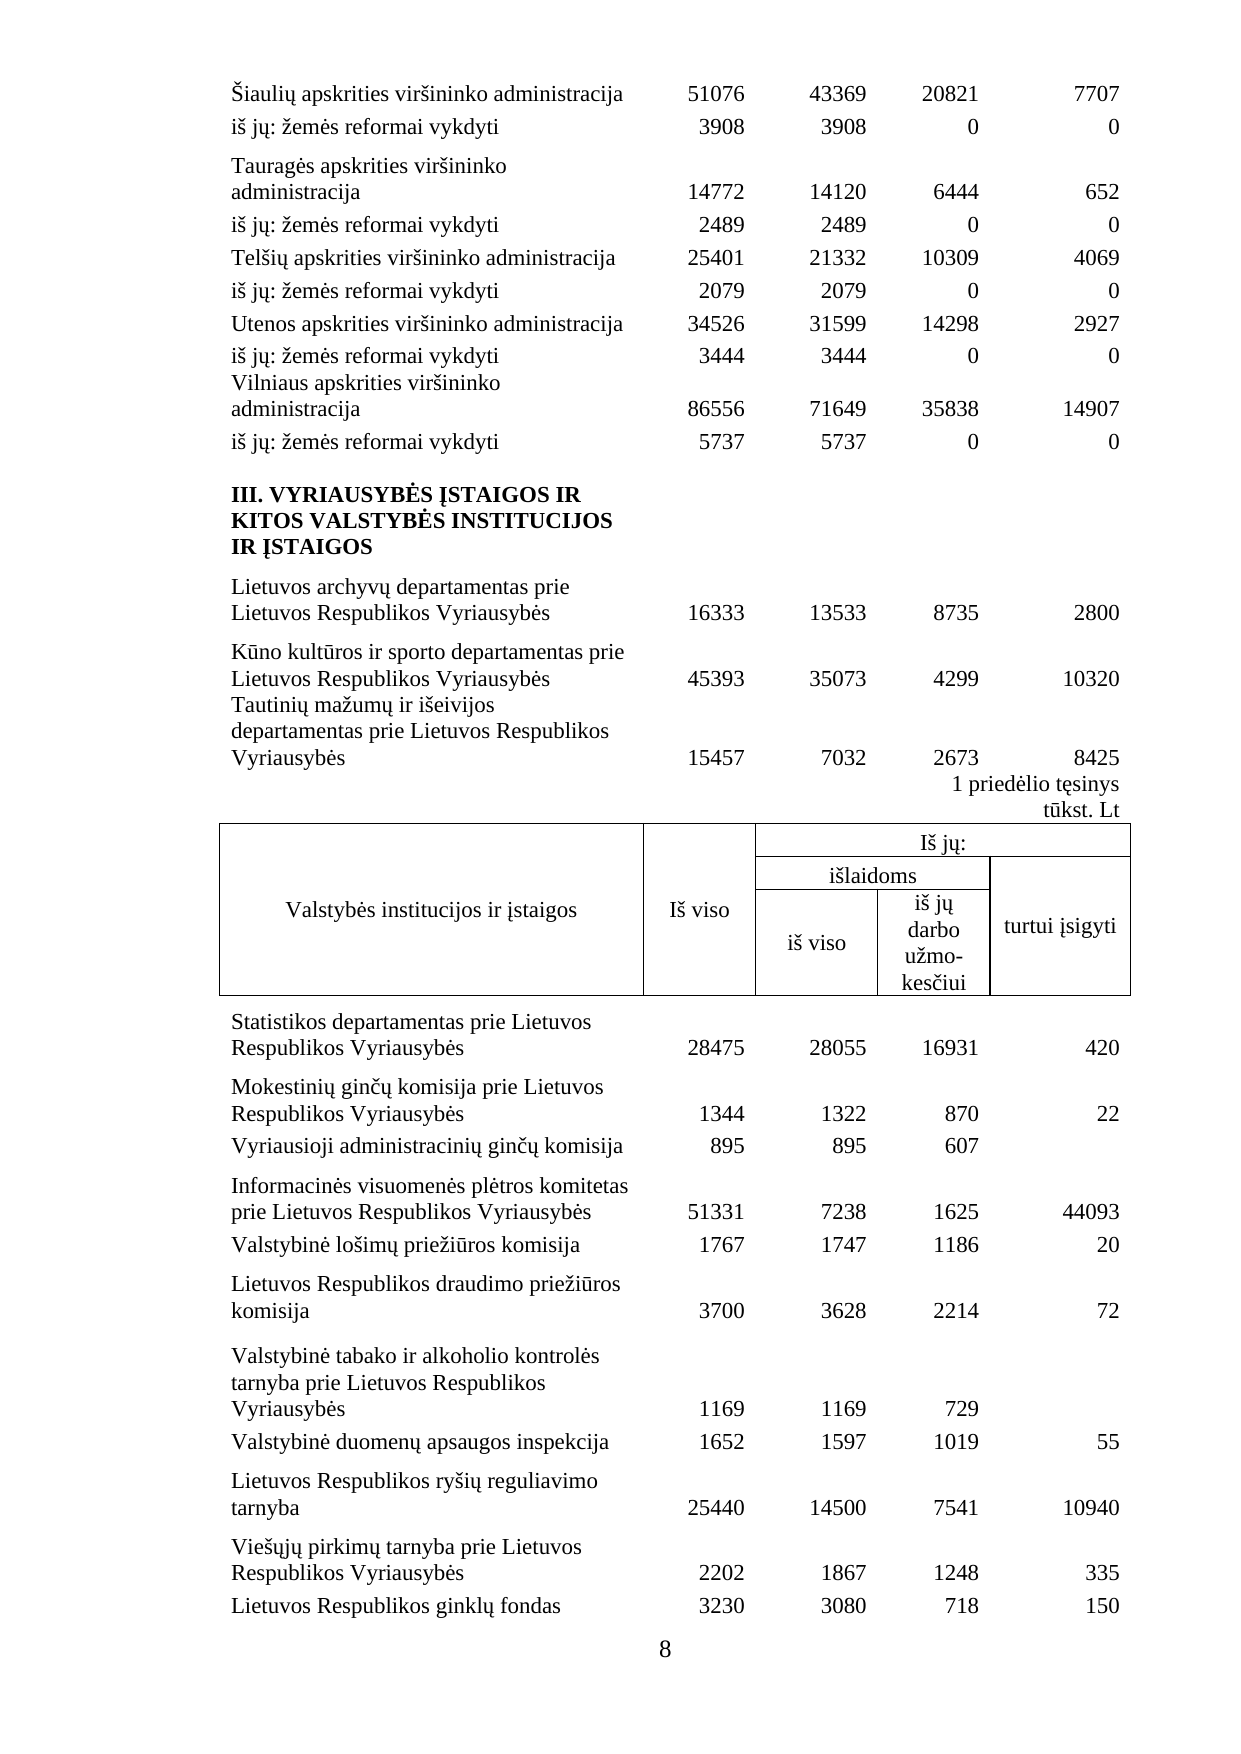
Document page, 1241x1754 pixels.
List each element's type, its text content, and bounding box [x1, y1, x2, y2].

table_cell 1625 [878, 1159, 990, 1224]
table_cell 71649 [756, 369, 877, 422]
table_cell 2927 [990, 303, 1131, 336]
table_cell 86556 [643, 369, 756, 422]
table_cell 14772 [643, 139, 756, 205]
table_cell 16931 [878, 996, 990, 1061]
table_cell 1867 [756, 1520, 877, 1586]
table_cell 0 [878, 336, 990, 369]
table_cell Vyriausioji administracinių ginčų komisija [220, 1126, 643, 1159]
table_cell išlaidoms [756, 857, 989, 888]
table_cell Viešųjų pirkimų tarnyba prie Lietuvos Respublikos Vyriausybės [220, 1520, 643, 1586]
table_cell iš jų: žemės reformai vykdyti [220, 422, 643, 454]
table_cell 3700 [643, 1258, 756, 1323]
table_cell 607 [878, 1126, 990, 1159]
table_cell 3444 [756, 336, 877, 369]
table_cell 14500 [756, 1454, 877, 1520]
table_cell 13533 [756, 560, 877, 625]
table_cell iš jų: žemės reformai vykdyti [220, 270, 643, 303]
table_cell 3230 [643, 1586, 756, 1618]
table_cell 20 [990, 1225, 1131, 1257]
table_cell Iš jų: [756, 824, 1130, 856]
table_cell Utenos apskrities viršininko administracija [220, 303, 643, 336]
table_cell 7707 [990, 74, 1131, 106]
table_cell 10940 [990, 1454, 1131, 1520]
table_cell 0 [878, 270, 990, 303]
table_cell Lietuvos Respublikos ryšių reguliavimo tarnyba [220, 1454, 643, 1520]
table_cell 718 [878, 1586, 990, 1618]
table_cell 1019 [878, 1421, 990, 1454]
table_cell 22 [990, 1061, 1131, 1126]
table_cell 4299 [878, 625, 990, 691]
table_cell 3628 [756, 1258, 877, 1323]
table_cell [643, 454, 756, 560]
table_cell 895 [756, 1126, 877, 1159]
table_cell 8735 [878, 560, 990, 625]
table_cell 0 [990, 205, 1131, 238]
table_cell 3908 [756, 106, 877, 139]
table_cell 31599 [756, 303, 877, 336]
table_cell 2489 [643, 205, 756, 238]
table_cell Tautinių mažumų ir išeivijos departamentas prie Lietuvos Respublikos Vyriausybės [220, 691, 643, 770]
table_cell 2214 [878, 1258, 990, 1323]
table_cell 0 [990, 336, 1131, 369]
table_cell iš jų: žemės reformai vykdyti [220, 205, 643, 238]
table_cell 150 [990, 1586, 1131, 1618]
table_cell 55 [990, 1421, 1131, 1454]
table_cell 28475 [643, 996, 756, 1061]
table_cell 14907 [990, 369, 1131, 422]
table_cell 7541 [878, 1454, 990, 1520]
table_cell 0 [878, 106, 990, 139]
table_cell iš viso [756, 890, 877, 995]
table_cell 3444 [643, 336, 756, 369]
table_cell [990, 1126, 1131, 1159]
table_cell [990, 454, 1131, 560]
table_cell 1186 [878, 1225, 990, 1257]
table_cell 420 [990, 996, 1131, 1061]
table_cell 1169 [756, 1323, 877, 1421]
table_cell Lietuvos Respublikos draudimo priežiūros komisija [220, 1258, 643, 1323]
table_cell Mokestinių ginčų komisija prie Lietuvos Respublikos Vyriausybės [220, 1061, 643, 1126]
table_cell 1597 [756, 1421, 877, 1454]
table_cell Lietuvos Respublikos ginklų fondas [220, 1586, 643, 1618]
table_cell 1344 [643, 1061, 756, 1126]
table_cell 1767 [643, 1225, 756, 1257]
table_cell 5737 [756, 422, 877, 454]
table_cell 1747 [756, 1225, 877, 1257]
table_cell 0 [990, 270, 1131, 303]
table_cell 4069 [990, 238, 1131, 270]
table_cell Informacinės visuomenės plėtros komitetas prie Lietuvos Respublikos Vyriausybės [220, 1159, 643, 1224]
table_cell Kūno kultūros ir sporto departamentas prie Lietuvos Respublikos Vyriausybės [220, 625, 643, 691]
table_cell 2079 [756, 270, 877, 303]
table_cell 2202 [643, 1520, 756, 1586]
table_cell [643, 770, 756, 823]
table_cell [990, 1323, 1131, 1421]
table_cell 45393 [643, 625, 756, 691]
table_cell Tauragės apskrities viršininko administracija [220, 139, 643, 205]
table_cell 0 [878, 422, 990, 454]
table_cell 14120 [756, 139, 877, 205]
table_cell iš jų: žemės reformai vykdyti [220, 336, 643, 369]
table_cell 3080 [756, 1586, 877, 1618]
table_cell 895 [643, 1126, 756, 1159]
table_cell 1 priedėlio tęsinys tūkst. Lt [756, 770, 1131, 823]
table_cell 1169 [643, 1323, 756, 1421]
table_cell 2079 [643, 270, 756, 303]
table_cell 2489 [756, 205, 877, 238]
table_cell Valstybinė duomenų apsaugos inspekcija [220, 1421, 643, 1454]
table_cell 51331 [643, 1159, 756, 1224]
table_cell 21332 [756, 238, 877, 270]
table_cell 3908 [643, 106, 756, 139]
table_cell [220, 770, 643, 823]
table_cell 8425 [990, 691, 1131, 770]
table_cell iš jų: žemės reformai vykdyti [220, 106, 643, 139]
table_cell 5737 [643, 422, 756, 454]
table_cell 28055 [756, 996, 877, 1061]
table_cell 0 [990, 422, 1131, 454]
table_cell 35073 [756, 625, 877, 691]
table_cell 0 [990, 106, 1131, 139]
table_cell [756, 454, 877, 560]
table_cell 6444 [878, 139, 990, 205]
table_cell 1248 [878, 1520, 990, 1586]
table_cell 25440 [643, 1454, 756, 1520]
table_cell [878, 454, 990, 560]
table_cell 35838 [878, 369, 990, 422]
table_cell 7238 [756, 1159, 877, 1224]
table_cell Iš viso [644, 824, 755, 995]
table_cell 25401 [643, 238, 756, 270]
table_cell 729 [878, 1323, 990, 1421]
table_cell turtui įsigyti [991, 857, 1130, 995]
table_cell Statistikos departamentas prie Lietuvos Respublikos Vyriausybės [220, 996, 643, 1061]
table_cell 14298 [878, 303, 990, 336]
table_cell 20821 [878, 74, 990, 106]
table_cell Valstybinė lošimų priežiūros komisija [220, 1225, 643, 1257]
table_cell Valstybės institucijos ir įstaigos [220, 824, 643, 995]
table_cell 2673 [878, 691, 990, 770]
table_cell 2800 [990, 560, 1131, 625]
table_cell 51076 [643, 74, 756, 106]
table_cell 44093 [990, 1159, 1131, 1224]
table_cell Šiaulių apskrities viršininko administracija [220, 74, 643, 106]
table_cell 0 [878, 205, 990, 238]
table_cell 10309 [878, 238, 990, 270]
table_cell 34526 [643, 303, 756, 336]
table_cell 72 [990, 1258, 1131, 1323]
table_cell 1652 [643, 1421, 756, 1454]
table_cell Telšių apskrities viršininko administracija [220, 238, 643, 270]
table_cell iš jų darbo užmo-kesčiui [878, 890, 989, 995]
table_cell 7032 [756, 691, 877, 770]
table_cell 870 [878, 1061, 990, 1126]
table_cell 1322 [756, 1061, 877, 1126]
table_cell III. VYRIAUSYBĖS ĮSTAIGOS IR KITOS VALSTYBĖS INSTITUCIJOS IR ĮSTAIGOS [220, 454, 643, 560]
table_cell 652 [990, 139, 1131, 205]
table_cell 16333 [643, 560, 756, 625]
table_cell 15457 [643, 691, 756, 770]
table_cell 43369 [756, 74, 877, 106]
table_cell Vilniaus apskrities viršininko administracija [220, 369, 643, 422]
table_cell 335 [990, 1520, 1131, 1586]
table_cell Valstybinė tabako ir alkoholio kontrolės tarnyba prie Lietuvos Respublikos Vyriausybės [220, 1323, 643, 1421]
table_cell 10320 [990, 625, 1131, 691]
table_cell Lietuvos archyvų departamentas prie Lietuvos Respublikos Vyriausybės [220, 560, 643, 625]
